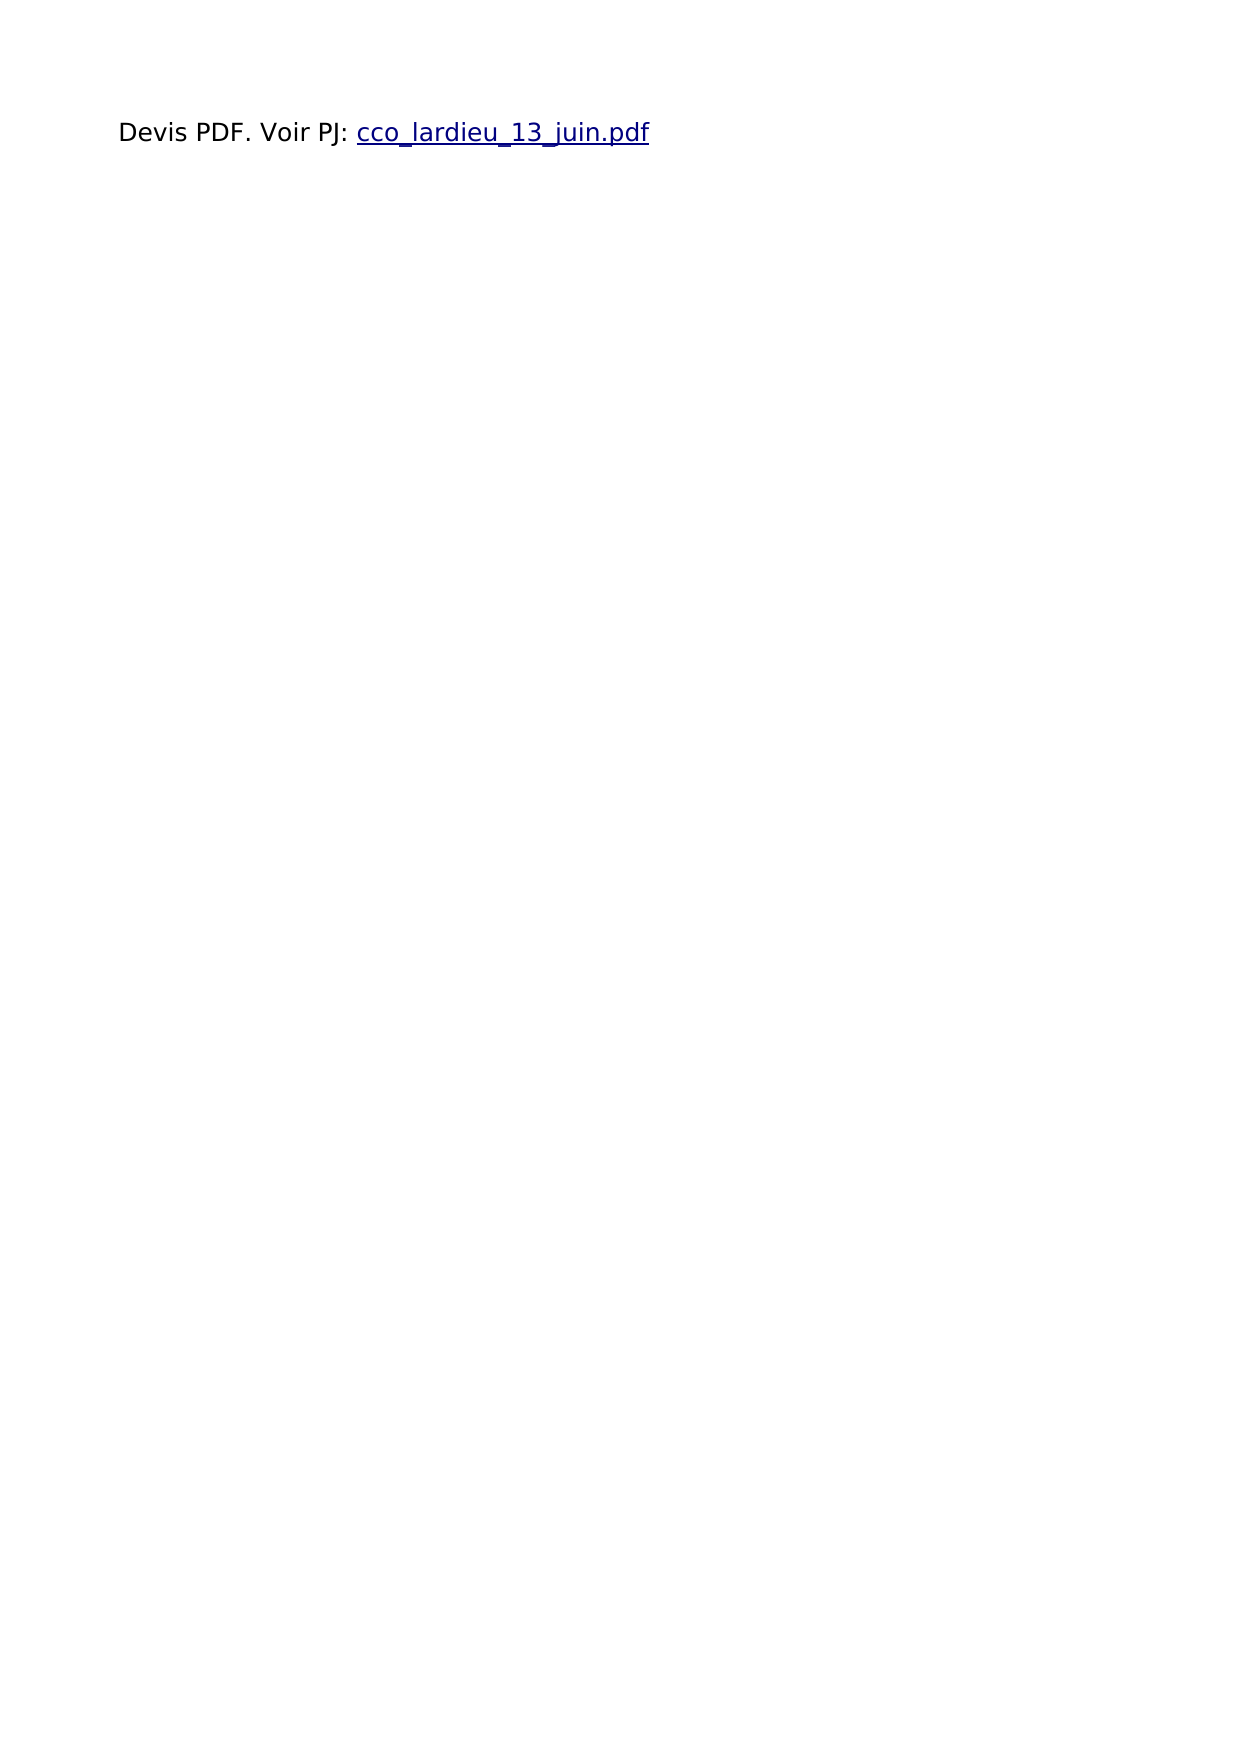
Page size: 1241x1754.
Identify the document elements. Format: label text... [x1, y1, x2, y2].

text Devis PDF. Voir PJ: cco_lardieu_13_juin.pdf [118, 118, 1122, 147]
